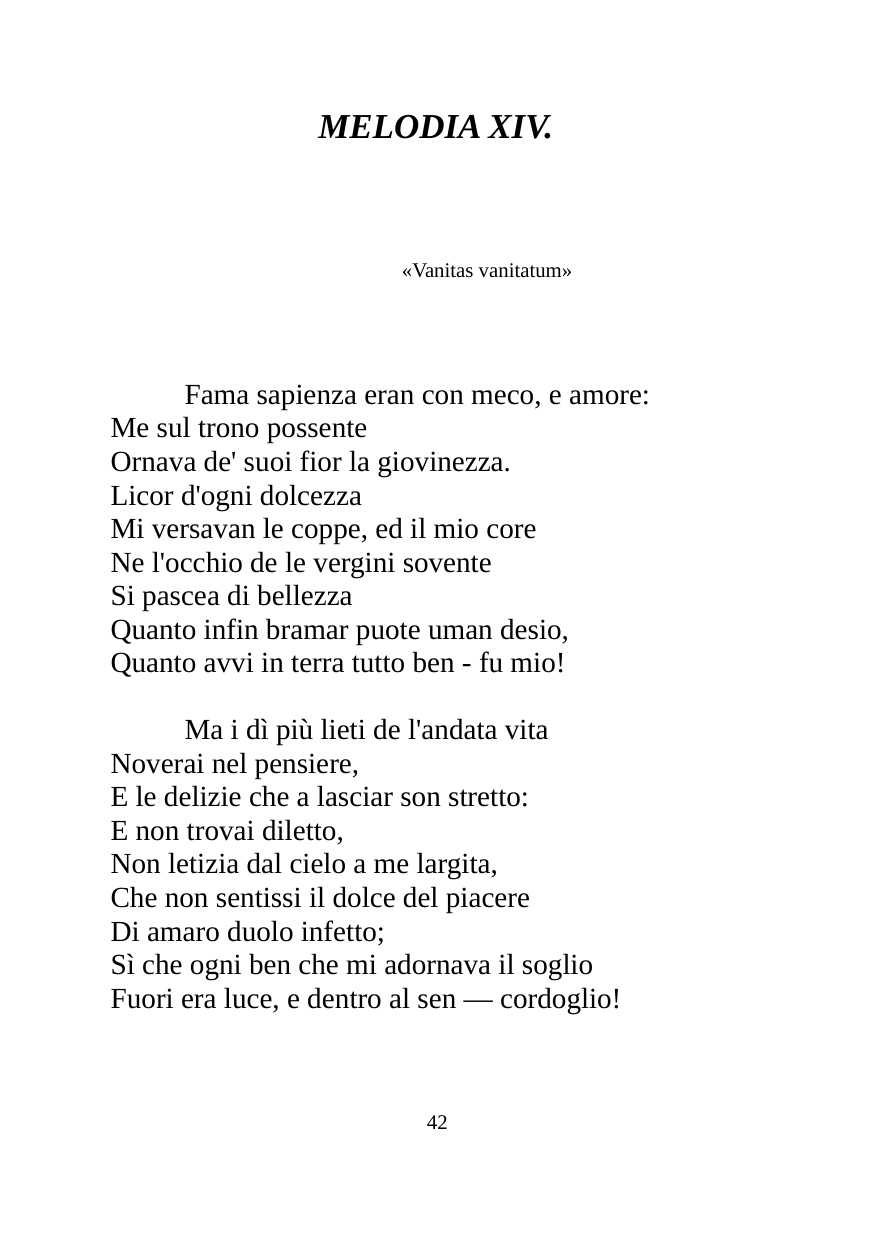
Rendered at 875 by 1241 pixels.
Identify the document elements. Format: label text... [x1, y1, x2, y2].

text Quanto infin bramar puote uman desio, [110, 612, 726, 645]
text Mi versavan le coppe, ed il mio core [110, 511, 726, 545]
text Fuori era luce, e dentro al sen — cordoglio! [110, 981, 726, 1014]
text Che non sentissi il dolce del piacere [110, 880, 726, 914]
text Di amaro duolo infetto; [110, 914, 726, 947]
text Ne l'occhio de le vergini sovente [110, 545, 726, 578]
text Quanto avvi in terra tutto ben - fu mio! [110, 645, 726, 679]
text Licor d'ogni dolcezza [110, 478, 726, 511]
text E non trovai diletto, [110, 813, 726, 847]
text Non letizia dal cielo a me largita, [110, 847, 726, 880]
text Ma i dì più lieti de l'andata vita [110, 712, 726, 746]
text «Vanitas vanitatum» [106, 251, 743, 284]
text Me sul trono possente [110, 411, 726, 444]
text Sì che ogni ben che mi adornava il soglio [110, 947, 726, 981]
text Fama sapienza eran con meco, e amore: [110, 377, 726, 411]
text E le delizie che a lasciar son stretto: [110, 779, 726, 813]
text Noverai nel pensiere, [110, 746, 726, 779]
subtitle MELODIA XIV. [106, 106, 768, 146]
text Si pascea di bellezza [110, 578, 726, 612]
text Ornava de' suoi fior la giovinezza. [110, 444, 726, 478]
